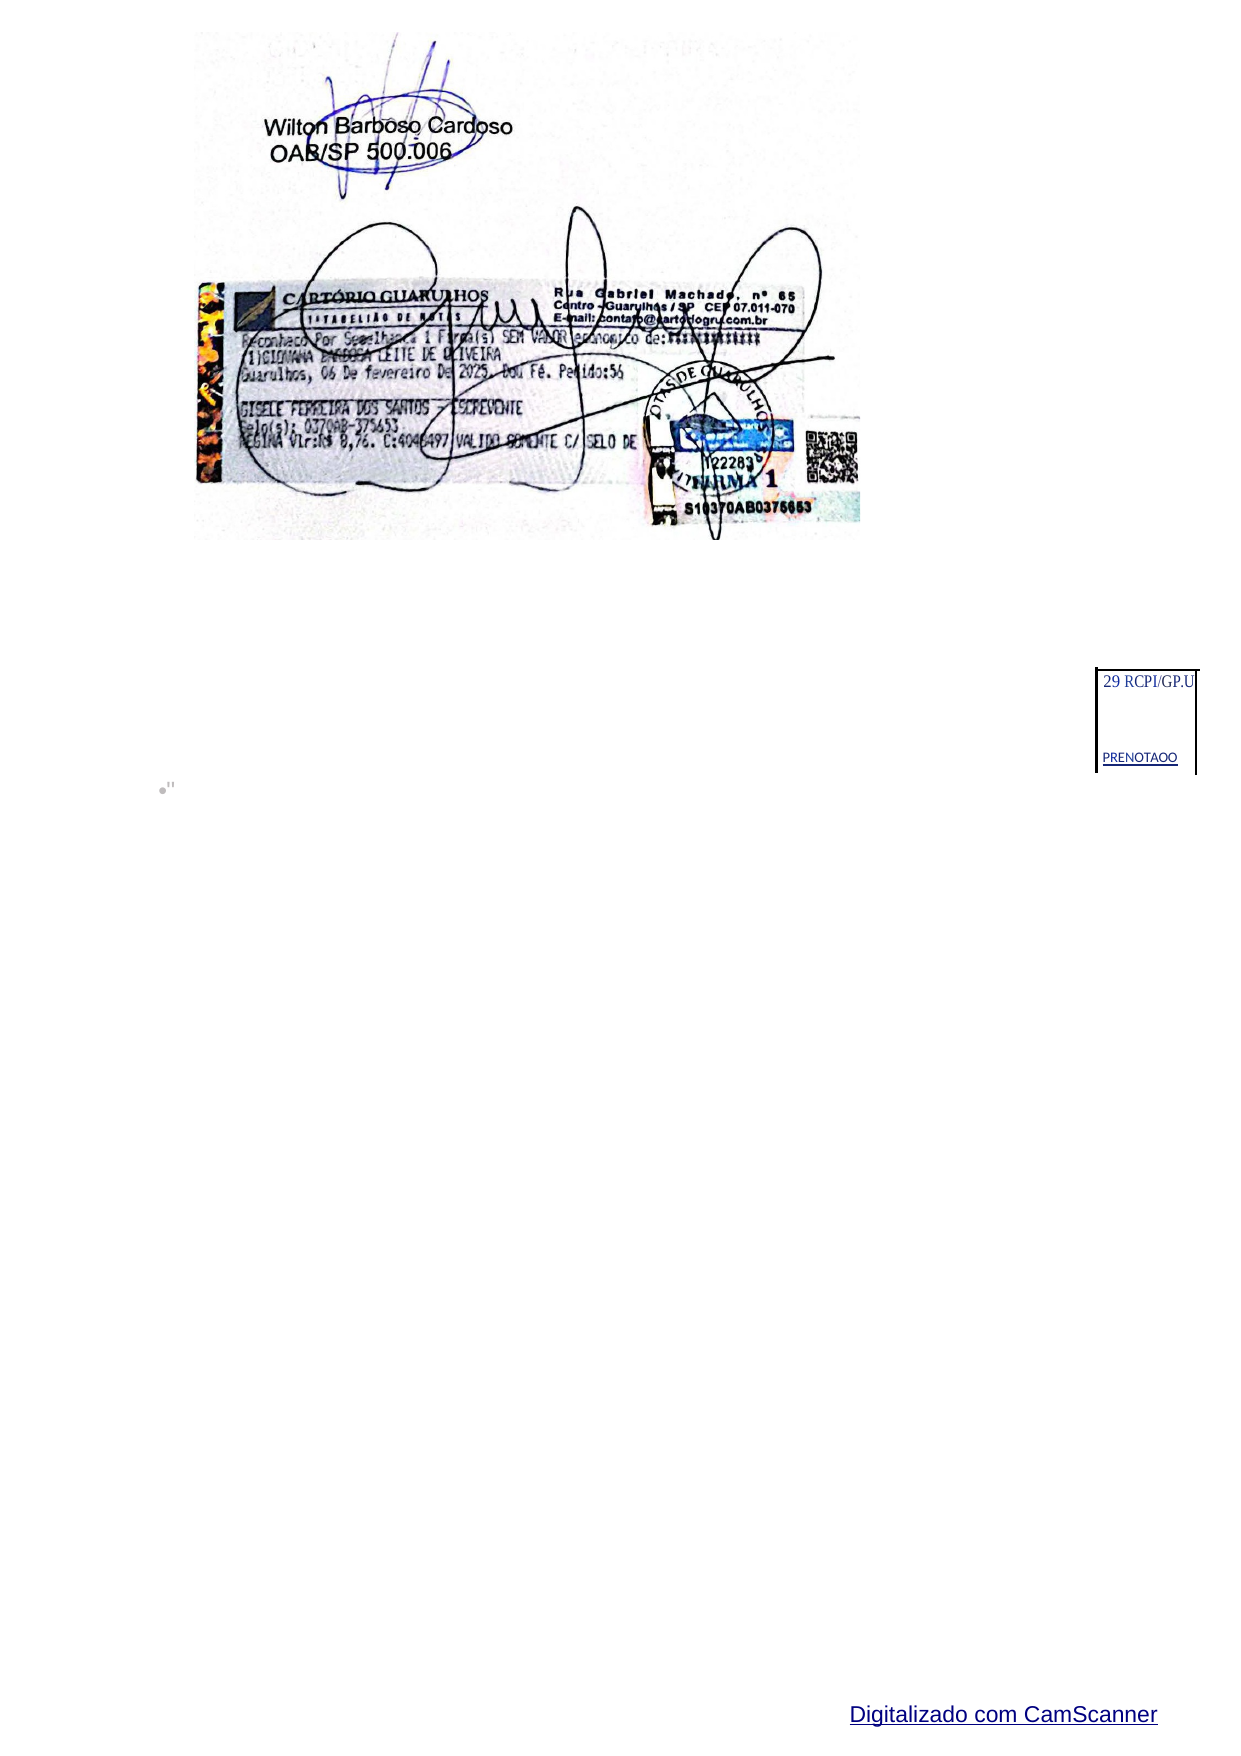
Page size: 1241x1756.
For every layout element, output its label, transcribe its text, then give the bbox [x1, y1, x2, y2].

text •" [158, 680, 1236, 805]
